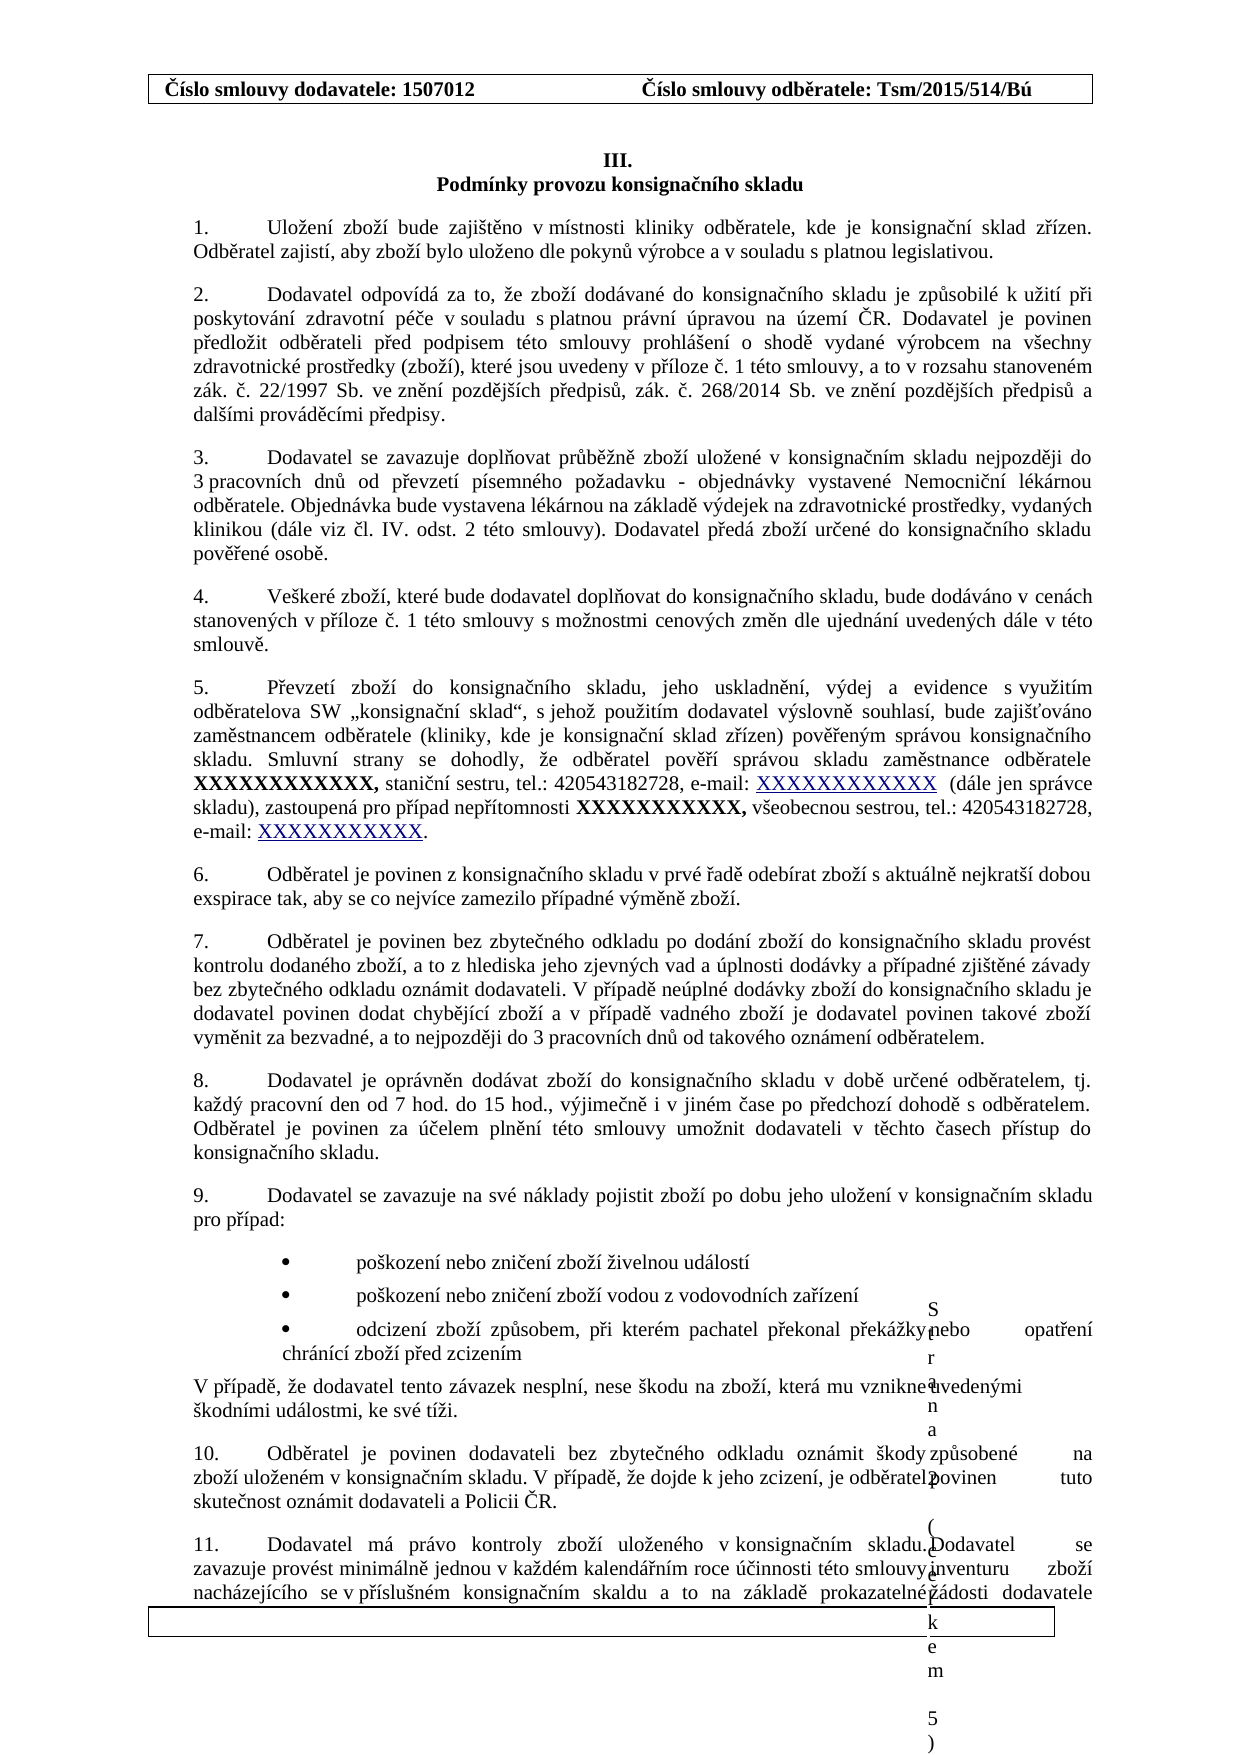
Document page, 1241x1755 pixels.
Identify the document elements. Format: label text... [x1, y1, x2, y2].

list Odběratel je povinen dodavateli bez zbytečného odkladu oznámit škody způsobené na zboží uloženém v konsignačním skladu. V případě, že dojde k jeho zcizení, je odběratel povinen tuto skutečnost oznámit dodavateli a Policii ČR. [193, 1441, 927, 1513]
text V případě, že dodavatel tento závazek nesplní, nese škodu na zboží, která mu vznikne uvedenými škodními událostmi, ke své tíži. [930, 1374, 1093, 1422]
list Dodavatel se zavazuje na své náklady pojistit zboží po dobu jeho uložení v konsignačním skladu pro případ: [193, 1183, 1093, 1231]
list Odběratel je povinen z konsignačního skladu v prvé řadě odebírat zboží s aktuálně nejkratší dobou exspirace tak, aby se co nejvíce zamezilo případné výměně zboží. [193, 862, 1093, 910]
list Odběratel je povinen bez zbytečného odkladu po dodání zboží do konsignačního skladu provést kontrolu dodaného zboží, a to z hlediska jeho zjevných vad a úplnosti dodávky a případné zjištěné závady bez zbytečného odkladu oznámit dodavateli. V případě neúplné dodávky zboží do konsignačního skladu je dodavatel povinen dodat chybějící zboží a v případě vadného zboží je dodavatel povinen takové zboží vyměnit za bezvadné, a to nejpozději do 3 pracovních dnů od takového oznámení odběratelem. [193, 929, 1093, 1049]
list Dodavatel se zavazuje doplňovat průběžně zboží uložené v konsignačním skladu nejpozději do 3 pracovních dnů od převzetí písemného požadavku - objednávky vystavené Nemocniční lékárnou odběratele. Objednávka bude vystavena lékárnou na základě výdejek na zdravotnické prostředky, vydaných klinikou (dále viz čl. IV. odst. 2 této smlouvy). Dodavatel předá zboží určené do konsignačního skladu pověřené osobě. [193, 444, 1093, 565]
list Dodavatel je oprávněn dodávat zboží do konsignačního skladu v době určené odběratelem, tj. každý pracovní den od 7 hod. do 15 hod., výjimečně i v jiném čase po předchozí dohodě s odběratelem. Odběratel je povinen za účelem plnění této smlouvy umožnit dodavateli v těchto časech přístup do konsignačního skladu. [193, 1068, 1093, 1164]
list Odběratel je povinen dodavateli bez zbytečného odkladu oznámit škody způsobené na zboží uloženém v konsignačním skladu. V případě, že dojde k jeho zcizení, je odběratel povinen tuto skutečnost oznámit dodavateli a Policii ČR. [930, 1441, 1093, 1513]
list Veškeré zboží, které bude dodavatel doplňovat do konsignačního skladu, bude dodáváno v cenách stanovených v příloze č. 1 této smlouvy s možnostmi cenových změn dle ujednání uvedených dále v této smlouvě. [193, 584, 1093, 656]
list odcizení zboží způsobem, při kterém pachatel překonal překážky nebo opatření chránící zboží před zcizením [282, 1316, 927, 1364]
list poškození nebo zničení zboží živelnou událostí [282, 1249, 1093, 1274]
list Dodavatel odpovídá za to, že zboží dodávané do konsignačního skladu je způsobilé k užití při poskytování zdravotní péče v souladu s platnou právní úpravou na území ČR. Dodavatel je povinen předložit odběrateli před podpisem této smlouvy prohlášení o shodě vydané výrobcem na všechny zdravotnické prostředky (zboží), které jsou uvedeny v příloze č. 1 této smlouvy, a to v rozsahu stanoveném zák. č. 22/1997 Sb. ve znění pozdějších předpisů, zák. č. 268/2014 Sb. ve znění pozdějších předpisů a dalšími prováděcími předpisy. [193, 281, 1093, 426]
text Podmínky provozu konsignačního skladu [148, 172, 1093, 196]
list poškození nebo zničení zboží vodou z vodovodních zařízení [282, 1283, 1093, 1307]
list Uložení zboží bude zajištěno v místnosti kliniky odběratele, kde je konsignační sklad zřízen. Odběratel zajistí, aby zboží bylo uloženo dle pokynů výrobce a v souladu s platnou legislativou. [193, 214, 1093, 263]
list Dodavatel má právo kontroly zboží uloženého v konsignačním skladu. Dodavatel se zavazuje provést minimálně jednou v každém kalendářním roce účinnosti této smlouvy inventuru zboží nacházejícího se v příslušném konsignačním skaldu a to na základě prokazatelné žádosti dodavatele a po dohodě dodavatele na termínu konání inventury s pracovištěm, kde je konsignační sklad zřízen. Odběratel se zavazuje za tímto účelem umožnit zástupcům dodavatele po předchozí domluvě vstup do konsignačního skladu a poskytnout jim při kontrole nezbytnou součinnost. Dodavatel je povinen sdělit výsledky inventury odběrateli a předat mu kopie odpovídajících dokumentů (formou elektronické komunikace na e-mail: sekr.ekonnam@fnusa.cz). [193, 1532, 927, 1604]
list Převzetí zboží do konsignačního skladu, jeho uskladnění, výdej a evidence s využitím odběratelova SW „konsignační sklad“, s jehož použitím dodavatel výslovně souhlasí, bude zajišťováno zaměstnancem odběratele (kliniky, kde je konsignační sklad zřízen) pověřeným správou konsignačního skladu. Smluvní strany se dohodly, že odběratel pověří správou skladu zaměstnance odběratele XXXXXXXXXXXX, staniční sestru, tel.: 420543182728, e-mail: XXXXXXXXXXXX (dále jen správce skladu), zastoupená pro případ nepřítomnosti XXXXXXXXXXX, všeobecnou sestrou, tel.: 420543182728, e-mail: XXXXXXXXXXX. [193, 674, 1093, 843]
text III. [148, 148, 1093, 172]
list odcizení zboží způsobem, při kterém pachatel překonal překážky nebo opatření chránící zboží před zcizením [930, 1316, 1093, 1364]
text V případě, že dodavatel tento závazek nesplní, nese škodu na zboží, která mu vznikne uvedenými škodními událostmi, ke své tíži. [193, 1374, 927, 1422]
